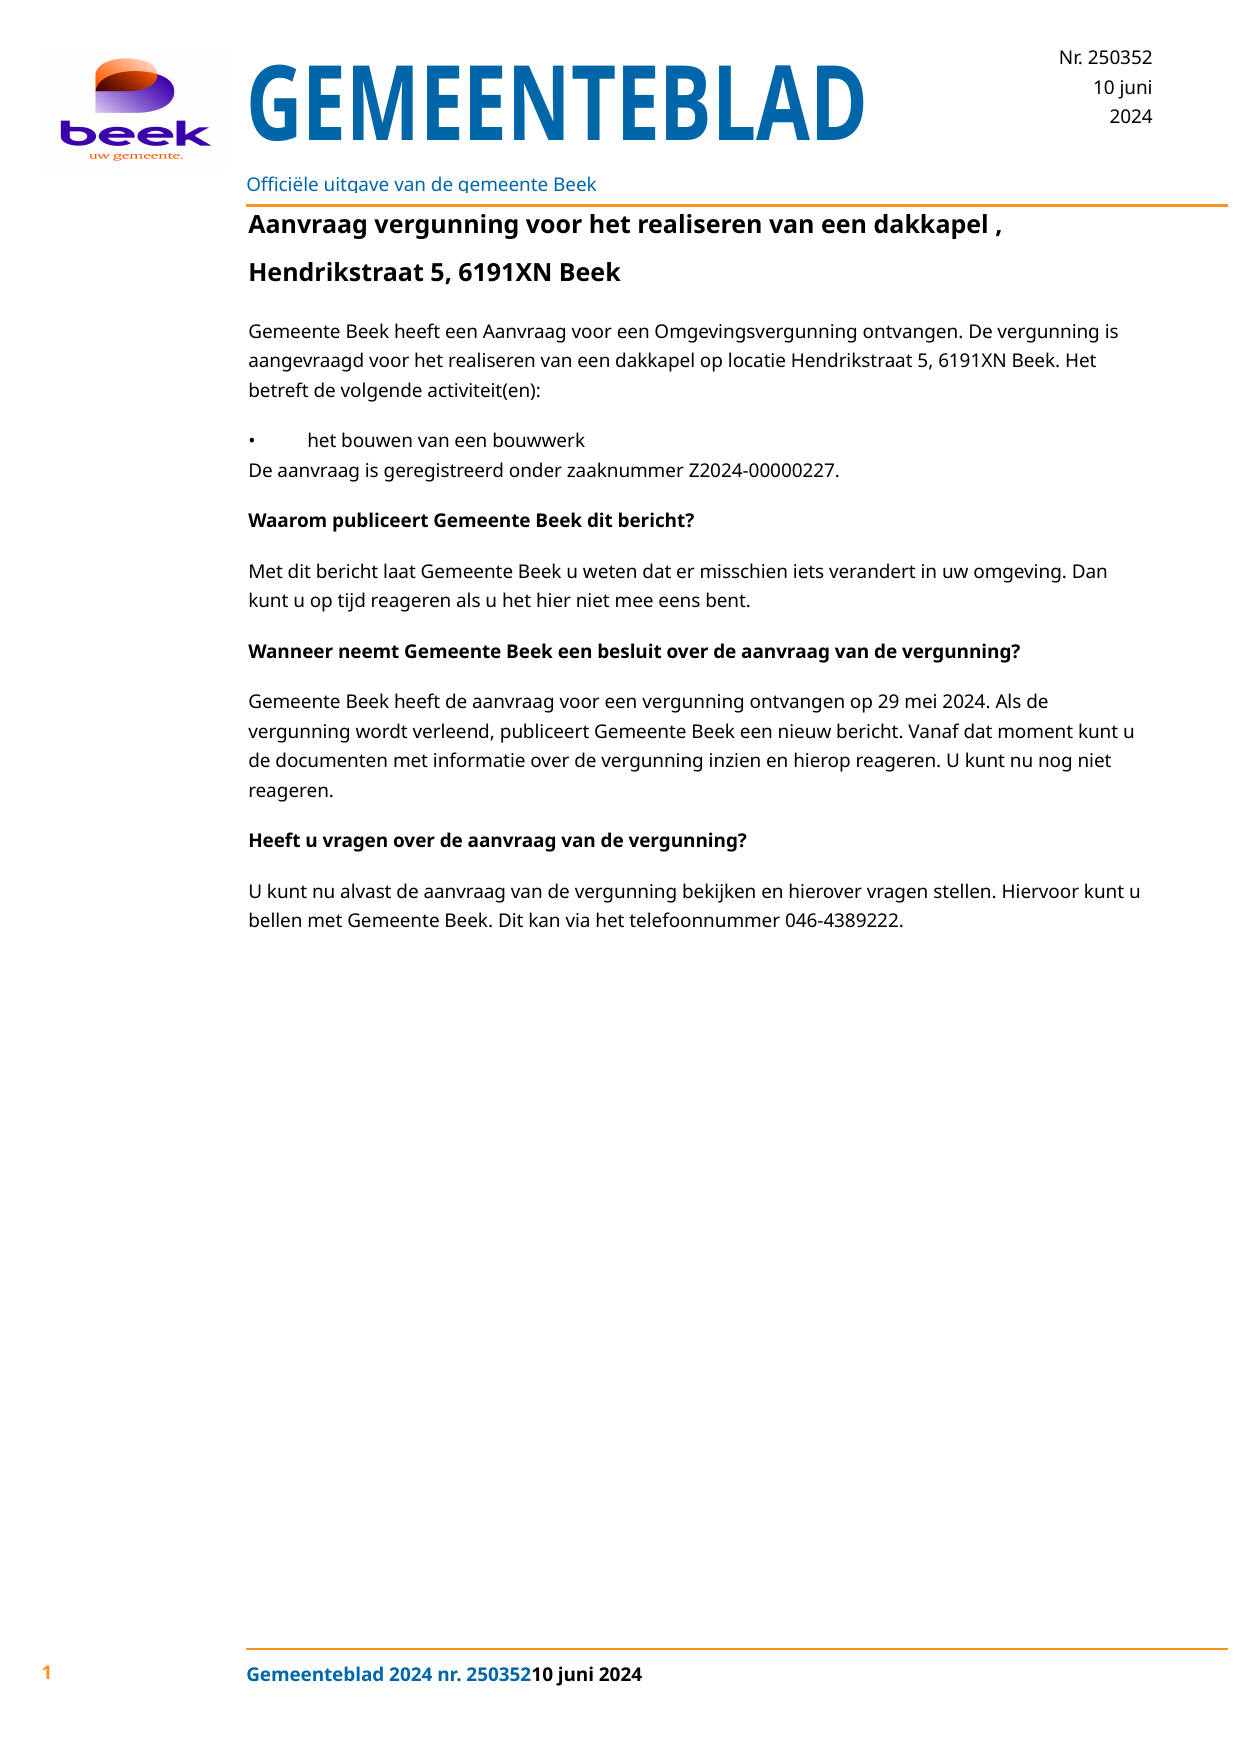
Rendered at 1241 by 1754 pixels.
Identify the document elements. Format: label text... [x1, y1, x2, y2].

text Waarom publiceert Gemeente Beek dit bericht? [248, 507, 1152, 533]
text Heeft u vragen over de aanvraag van de vergunning? [248, 827, 1152, 853]
text Gemeente Beek heeft een Aanvraag voor een Omgevingsvergunning ontvangen. De vergunning is aangevraagd voor het realiseren van een dakkapel op locatie Hendrikstraat 5, 6191XN Beek. Het betreft de volgende activiteit(en): [248, 318, 1152, 403]
text Aanvraag vergunning voor het realiseren van een dakkapel , Hendrikstraat 5, 6191XN Beek [248, 207, 1152, 288]
text Met dit bericht laat Gemeente Beek u weten dat er misschien iets verandert in uw omgeving. Dan kunt u op tijd reageren als u het hier niet mee eens bent. [248, 558, 1152, 613]
list het bouwen van een bouwwerk [248, 427, 1152, 453]
text U kunt nu alvast de aanvraag van de vergunning bekijken en hierover vragen stellen. Hiervoor kunt u bellen met Gemeente Beek. Dit kan via het telefoonnummer 046-4389222. [248, 878, 1152, 933]
text De aanvraag is geregistreerd onder zaaknummer Z2024-00000227. [248, 457, 1152, 483]
text Wanneer neemt Gemeente Beek een besluit over de aanvraag van de vergunning? [248, 638, 1152, 664]
picture [41, 47, 231, 172]
text Gemeente Beek heeft de aanvraag voor een vergunning ontvangen op 29 mei 2024. Als de vergunning wordt verleend, publiceert Gemeente Beek een nieuw bericht. Vanaf dat moment kunt u de documenten met informatie over de vergunning inzien en hierop reageren. U kunt nu nog niet reageren. [248, 688, 1152, 803]
